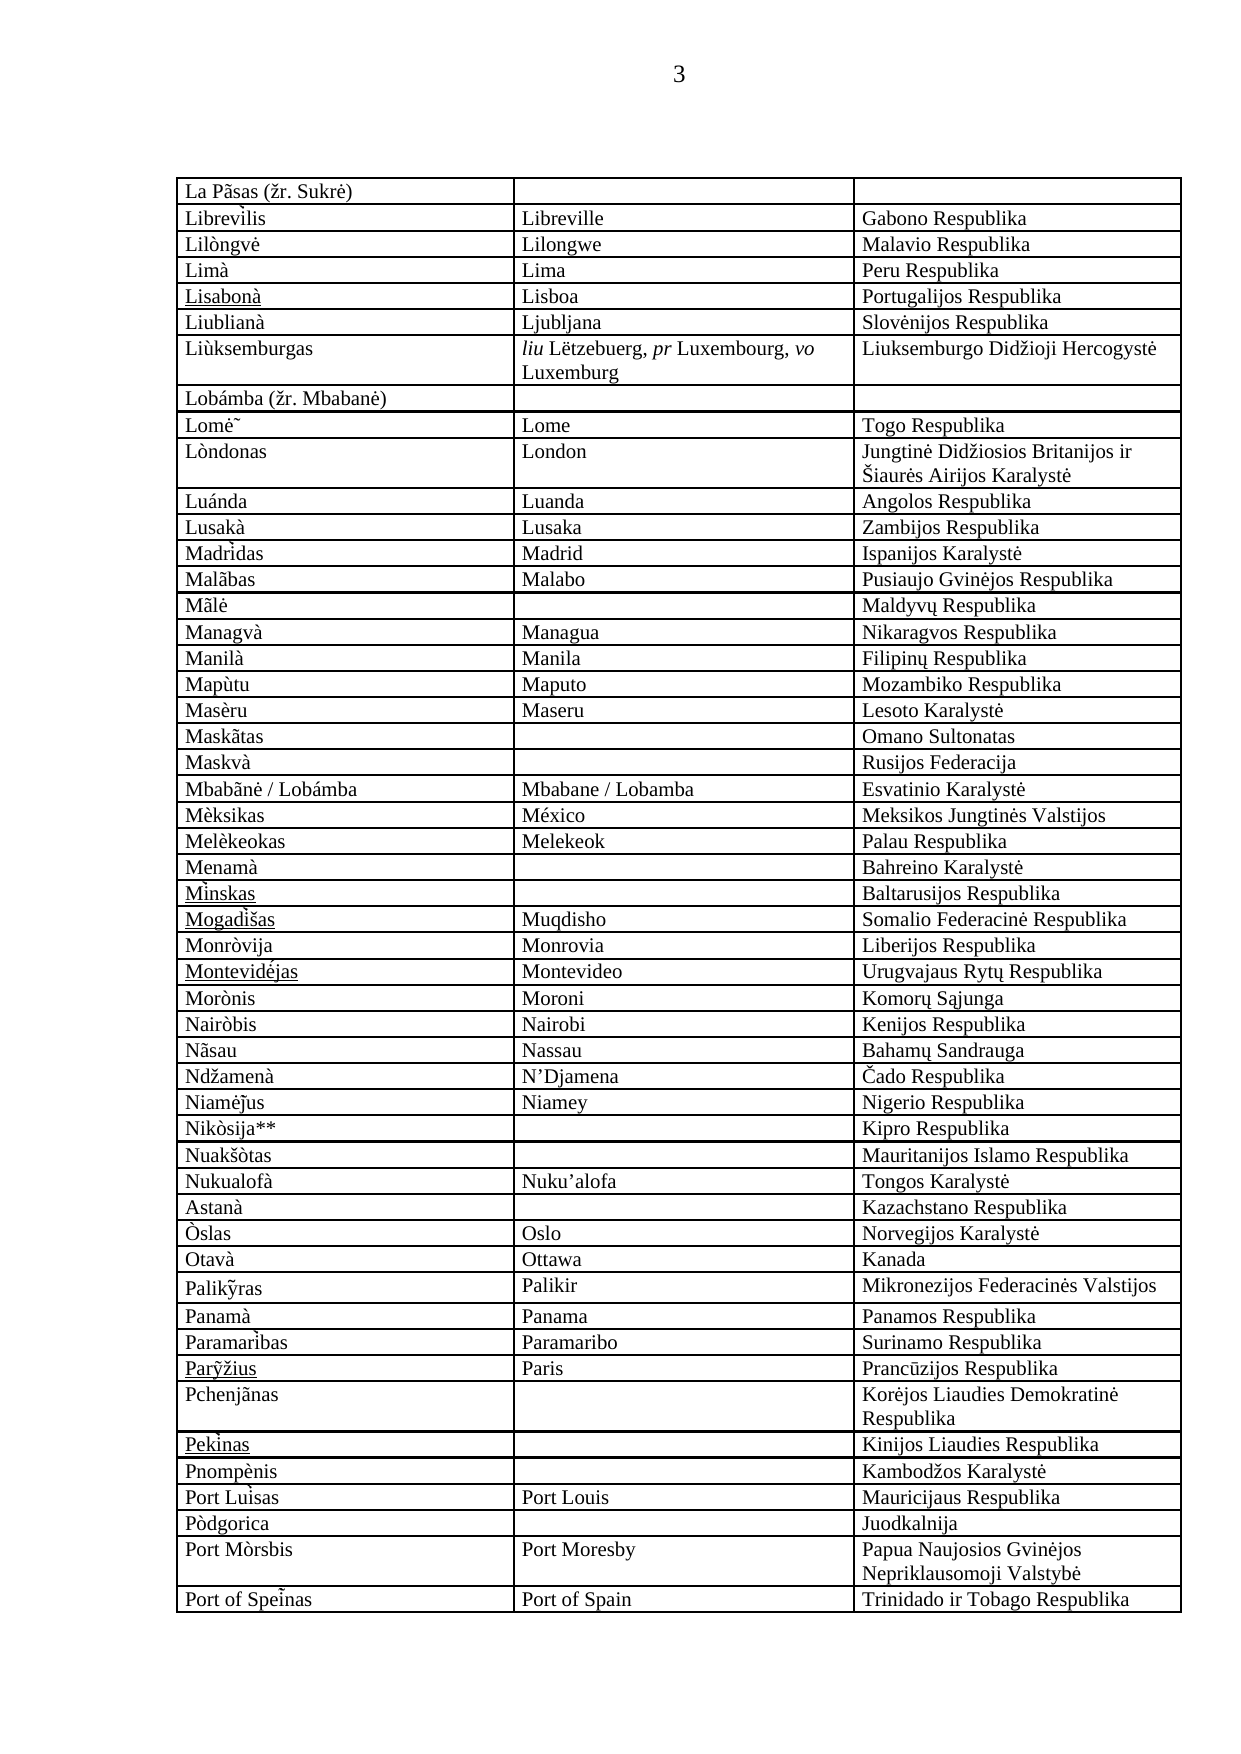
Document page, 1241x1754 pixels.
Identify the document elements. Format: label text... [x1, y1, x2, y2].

table_cell Ljubljana [515, 310, 853, 334]
table_cell Niamė̃jus [178, 1090, 513, 1114]
table_cell [515, 855, 853, 879]
table_cell [515, 386, 853, 410]
table_cell Lome [515, 413, 853, 437]
table_cell Òslas [178, 1221, 513, 1245]
table_cell Esvatinio Karalystė [855, 776, 1180, 801]
table_cell Zambijos Respublika [855, 515, 1180, 539]
table_cell Kanada [855, 1247, 1180, 1271]
table_cell Limà [178, 258, 513, 282]
table_cell Paramaribo [515, 1330, 853, 1354]
table_cell Otavà [178, 1247, 513, 1271]
table_cell Lisboa [515, 284, 853, 308]
table_cell Liberijos Respublika [855, 933, 1180, 957]
table_cell Pchenjãnas [178, 1382, 513, 1430]
table_cell Urugvajaus Rytų Respublika [855, 960, 1180, 983]
table_cell Norvegijos Karalystė [855, 1221, 1180, 1245]
table_cell Papua Naujosios Gvinėjos Nepriklausomoji Valstybė [855, 1537, 1180, 1585]
table_cell Malabo [515, 567, 853, 591]
table_cell Gabono Respublika [855, 205, 1180, 229]
table_cell Luanda [515, 489, 853, 513]
table_cell [515, 1382, 853, 1430]
table_cell Paris [515, 1356, 853, 1380]
table_cell Lima [515, 258, 853, 282]
table_cell Lilongwe [515, 232, 853, 256]
table_cell Rusijos Federacija [855, 750, 1180, 774]
table_cell Masèru [178, 698, 513, 722]
table_cell Portugalijos Respublika [855, 284, 1180, 308]
table_cell Maldyvų Respublika [855, 594, 1180, 617]
table_cell Librevi̇̀lis [178, 205, 513, 229]
table_cell Mauricijaus Respublika [855, 1485, 1180, 1509]
table_cell [515, 750, 853, 774]
table_cell Niamey [515, 1090, 853, 1114]
table_cell Angolos Respublika [855, 489, 1180, 513]
table_cell [515, 594, 853, 617]
table_cell Meksikos Jungtinės Valstijos [855, 803, 1180, 827]
table_cell Tongos Karalystė [855, 1169, 1180, 1193]
table_cell Nikòsija** [178, 1116, 513, 1140]
table_cell México [515, 803, 853, 827]
table_cell Ndžamenà [178, 1064, 513, 1088]
table_cell Togo Respublika [855, 413, 1180, 437]
table_cell Lusaka [515, 515, 853, 539]
table_cell Filipinų Respublika [855, 646, 1180, 670]
table_cell Lesoto Karalystė [855, 698, 1180, 722]
table_cell Parỹžius [178, 1356, 513, 1380]
table_cell Maputo [515, 672, 853, 696]
table_cell Palikir [515, 1273, 853, 1302]
table_cell Port Mòrsbis [178, 1537, 513, 1585]
table_cell Nikaragvos Respublika [855, 620, 1180, 644]
table_cell Mbabane / Lobamba [515, 776, 853, 801]
table_cell Kambodžos Karalystė [855, 1459, 1180, 1483]
table_cell Kazachstano Respublika [855, 1195, 1180, 1219]
table_cell Surinamo Respublika [855, 1330, 1180, 1354]
table_cell Melèkeokas [178, 829, 513, 853]
table_cell Mapùtu [178, 672, 513, 696]
table_cell Monròvija [178, 933, 513, 957]
table_cell Monrovia [515, 933, 853, 957]
table_cell Port of Spei̇̃nas [178, 1587, 513, 1611]
table_cell Jungtinė Didžiosios Britanijos ir Šiaurės Airijos Karalystė [855, 439, 1180, 487]
table_cell [855, 386, 1180, 410]
table_cell Panama [515, 1304, 853, 1328]
table_cell Luánda [178, 489, 513, 513]
table_cell Peki̇̀nas [178, 1433, 513, 1456]
table_cell Nuakšòtas [178, 1143, 513, 1167]
table_cell Managvà [178, 620, 513, 644]
table_cell liu Lëtzebuerg, pr Luxembourg, vo Luxemburg [515, 336, 853, 384]
table_cell Nairobi [515, 1012, 853, 1036]
table_cell Lilòngvė [178, 232, 513, 256]
table_cell Liublianà [178, 310, 513, 334]
table_cell Madri̇̀das [178, 541, 513, 565]
table_cell Mozambiko Respublika [855, 672, 1180, 696]
table_cell Bahreino Karalystė [855, 855, 1180, 879]
table_cell Kipro Respublika [855, 1116, 1180, 1140]
table_cell [515, 179, 853, 203]
table_cell Nukualofà [178, 1169, 513, 1193]
table_cell Nuku’alofa [515, 1169, 853, 1193]
table_cell Port of Spain [515, 1587, 853, 1611]
table_cell Omano Sultonatas [855, 724, 1180, 748]
table_cell Libreville [515, 205, 853, 229]
table_cell London [515, 439, 853, 487]
table_cell Korėjos Liaudies Demokratinė Respublika [855, 1382, 1180, 1430]
table_cell Lomė̃ [178, 413, 513, 437]
table_cell Montevidė́jas [178, 960, 513, 983]
table_cell Slovėnijos Respublika [855, 310, 1180, 334]
table_cell Palau Respublika [855, 829, 1180, 853]
table_cell Menamà [178, 855, 513, 879]
table_cell Nãsau [178, 1038, 513, 1062]
table_cell Lisabonà [178, 284, 513, 308]
table_cell La Pãsas (žr. Sukrė) [178, 179, 513, 203]
table_cell Astanà [178, 1195, 513, 1219]
table_cell Mikronezijos Federacinės Valstijos [855, 1273, 1180, 1302]
table_cell Pòdgorica [178, 1511, 513, 1535]
table_cell Morònis [178, 986, 513, 1010]
table_cell Lobámba (žr. Mbabanė) [178, 386, 513, 410]
table_cell Moroni [515, 986, 853, 1010]
table_cell Port Louis [515, 1485, 853, 1509]
table_cell Liuksemburgo Didžioji Hercogystė [855, 336, 1180, 384]
table_cell Peru Respublika [855, 258, 1180, 282]
table_cell Čado Respublika [855, 1064, 1180, 1088]
table_cell Montevideo [515, 960, 853, 983]
table_cell Panamos Respublika [855, 1304, 1180, 1328]
table_cell [855, 179, 1180, 203]
table_cell Trinidado ir Tobago Respublika [855, 1587, 1180, 1611]
table_cell Malãbas [178, 567, 513, 591]
table_cell Kenijos Respublika [855, 1012, 1180, 1036]
table_cell Liùksemburgas [178, 336, 513, 384]
table_cell Madrid [515, 541, 853, 565]
table_cell Port Moresby [515, 1537, 853, 1585]
table_cell Kinijos Liaudies Respublika [855, 1433, 1180, 1456]
table_cell Port Lui̇̀sas [178, 1485, 513, 1509]
table_cell Panamà [178, 1304, 513, 1328]
table_cell Melekeok [515, 829, 853, 853]
table_cell [515, 1511, 853, 1535]
table_cell Maskãtas [178, 724, 513, 748]
table_cell Maskvà [178, 750, 513, 774]
table_cell [515, 1195, 853, 1219]
table_cell Ottawa [515, 1247, 853, 1271]
table_cell Managua [515, 620, 853, 644]
table_cell Ispanijos Karalystė [855, 541, 1180, 565]
table_cell Pusiaujo Gvinėjos Respublika [855, 567, 1180, 591]
table_cell Mbabãnė / Lobámba [178, 776, 513, 801]
table_cell [515, 1143, 853, 1167]
table_cell Nairòbis [178, 1012, 513, 1036]
table_cell Mãlė [178, 594, 513, 617]
table_cell [515, 1433, 853, 1456]
table_cell Baltarusijos Respublika [855, 881, 1180, 905]
table_cell Bahamų Sandrauga [855, 1038, 1180, 1062]
table_cell Komorų Sąjunga [855, 986, 1180, 1010]
table_cell Nigerio Respublika [855, 1090, 1180, 1114]
table_cell Lusakà [178, 515, 513, 539]
table_cell Maseru [515, 698, 853, 722]
table_cell [515, 881, 853, 905]
table_cell Paramari̇̀bas [178, 1330, 513, 1354]
table_cell [515, 724, 853, 748]
table_cell Manila [515, 646, 853, 670]
table_cell Mogadi̇̀šas [178, 907, 513, 931]
table_cell Lòndonas [178, 439, 513, 487]
table_cell Palikỹras [178, 1273, 513, 1302]
table_cell Somalio Federacinė Respublika [855, 907, 1180, 931]
table_cell Mèksikas [178, 803, 513, 827]
table_cell Pnompènis [178, 1459, 513, 1483]
table_cell [515, 1459, 853, 1483]
table_cell N’Djamena [515, 1064, 853, 1088]
table_cell Nassau [515, 1038, 853, 1062]
table_cell Prancūzijos Respublika [855, 1356, 1180, 1380]
table_cell Muqdisho [515, 907, 853, 931]
table_cell Manilà [178, 646, 513, 670]
table_cell Mauritanijos Islamo Respublika [855, 1143, 1180, 1167]
table_cell Malavio Respublika [855, 232, 1180, 256]
table_cell Juodkalnija [855, 1511, 1180, 1535]
table_cell Oslo [515, 1221, 853, 1245]
table_cell Mi̇̀nskas [178, 881, 513, 905]
table_cell [515, 1116, 853, 1140]
